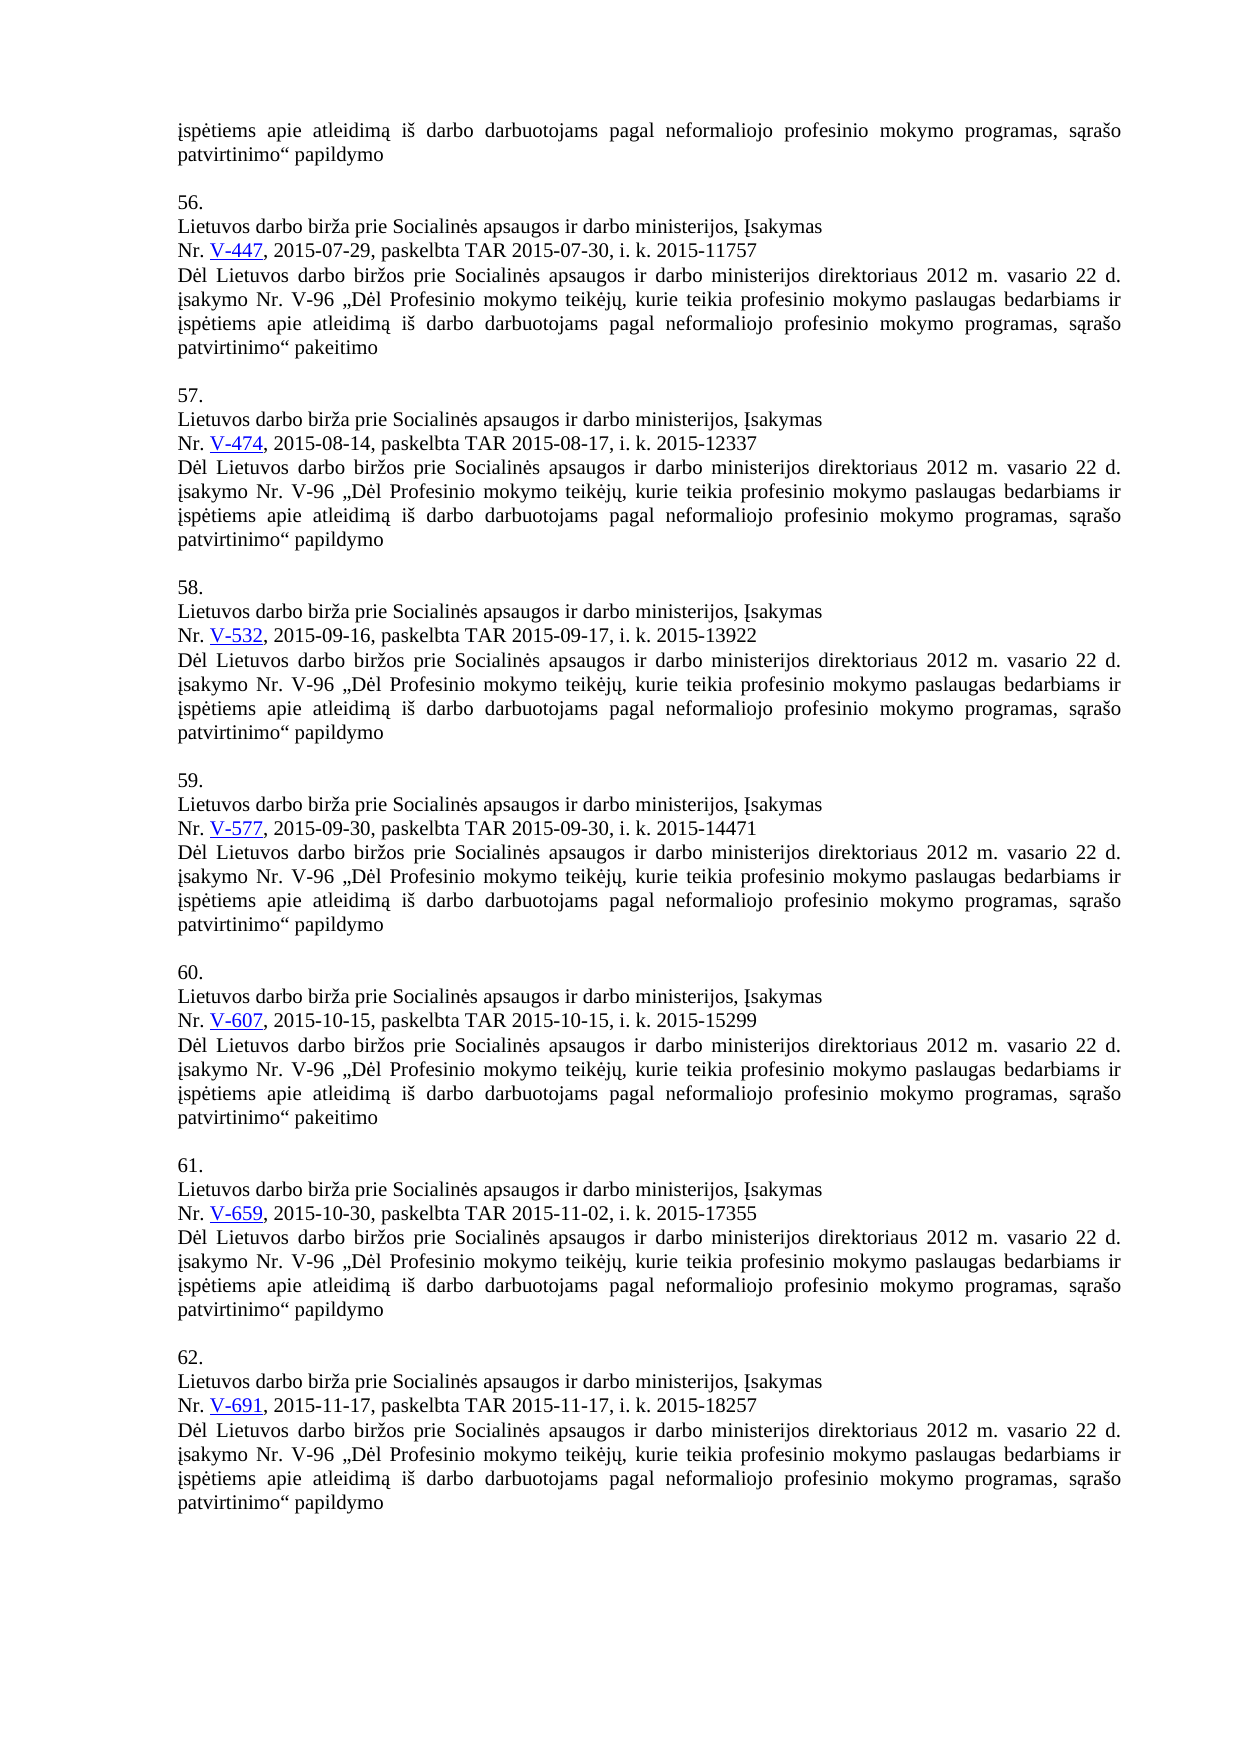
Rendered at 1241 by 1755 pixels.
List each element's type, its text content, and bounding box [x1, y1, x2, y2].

text Dėl Lietuvos darbo biržos prie Socialinės apsaugos ir darbo ministerijos direktoriaus 2012 m. vasario 22 d. įsakymo Nr. V-96 „Dėl Profesinio mokymo teikėjų, kurie teikia profesinio mokymo paslaugas bedarbiams ir įspėtiems apie atleidimą iš darbo darbuotojams pagal neformaliojo profesinio mokymo programas, sąrašo patvirtinimo“ papildymo [177, 1417, 1122, 1514]
text Dėl Lietuvos darbo biržos prie Socialinės apsaugos ir darbo ministerijos direktoriaus 2012 m. vasario 22 d. įsakymo Nr. V-96 „Dėl Profesinio mokymo teikėjų, kurie teikia profesinio mokymo paslaugas bedarbiams ir įspėtiems apie atleidimą iš darbo darbuotojams pagal neformaliojo profesinio mokymo programas, sąrašo patvirtinimo“ pakeitimo [177, 1032, 1122, 1129]
text 59. [177, 768, 1122, 792]
text Nr. V-659, 2015-10-30, paskelbta TAR 2015-11-02, i. k. 2015-17355 [177, 1201, 1122, 1225]
text 58. [177, 575, 1122, 599]
text Nr. V-474, 2015-08-14, paskelbta TAR 2015-08-17, i. k. 2015-12337 [177, 431, 1122, 455]
text Dėl Lietuvos darbo biržos prie Socialinės apsaugos ir darbo ministerijos direktoriaus 2012 m. vasario 22 d. įsakymo Nr. V-96 „Dėl Profesinio mokymo teikėjų, kurie teikia profesinio mokymo paslaugas bedarbiams ir įspėtiems apie atleidimą iš darbo darbuotojams pagal neformaliojo profesinio mokymo programas, sąrašo patvirtinimo“ papildymo [177, 1225, 1122, 1321]
text 61. [177, 1153, 1122, 1177]
text Lietuvos darbo birža prie Socialinės apsaugos ir darbo ministerijos, Įsakymas [177, 214, 1122, 238]
text Lietuvos darbo birža prie Socialinės apsaugos ir darbo ministerijos, Įsakymas [177, 1177, 1122, 1201]
text Lietuvos darbo birža prie Socialinės apsaugos ir darbo ministerijos, Įsakymas [177, 792, 1122, 816]
text įspėtiems apie atleidimą iš darbo darbuotojams pagal neformaliojo profesinio mokymo programas, sąrašo patvirtinimo“ papildymo [177, 118, 1122, 166]
text Lietuvos darbo birža prie Socialinės apsaugos ir darbo ministerijos, Įsakymas [177, 1369, 1122, 1393]
text Nr. V-691, 2015-11-17, paskelbta TAR 2015-11-17, i. k. 2015-18257 [177, 1393, 1122, 1417]
text 60. [177, 960, 1122, 984]
text 57. [177, 383, 1122, 407]
text Nr. V-607, 2015-10-15, paskelbta TAR 2015-10-15, i. k. 2015-15299 [177, 1008, 1122, 1032]
text Dėl Lietuvos darbo biržos prie Socialinės apsaugos ir darbo ministerijos direktoriaus 2012 m. vasario 22 d. įsakymo Nr. V-96 „Dėl Profesinio mokymo teikėjų, kurie teikia profesinio mokymo paslaugas bedarbiams ir įspėtiems apie atleidimą iš darbo darbuotojams pagal neformaliojo profesinio mokymo programas, sąrašo patvirtinimo“ papildymo [177, 455, 1122, 551]
text Nr. V-577, 2015-09-30, paskelbta TAR 2015-09-30, i. k. 2015-14471 [177, 816, 1122, 840]
text Dėl Lietuvos darbo biržos prie Socialinės apsaugos ir darbo ministerijos direktoriaus 2012 m. vasario 22 d. įsakymo Nr. V-96 „Dėl Profesinio mokymo teikėjų, kurie teikia profesinio mokymo paslaugas bedarbiams ir įspėtiems apie atleidimą iš darbo darbuotojams pagal neformaliojo profesinio mokymo programas, sąrašo patvirtinimo“ pakeitimo [177, 262, 1122, 359]
text Dėl Lietuvos darbo biržos prie Socialinės apsaugos ir darbo ministerijos direktoriaus 2012 m. vasario 22 d. įsakymo Nr. V-96 „Dėl Profesinio mokymo teikėjų, kurie teikia profesinio mokymo paslaugas bedarbiams ir įspėtiems apie atleidimą iš darbo darbuotojams pagal neformaliojo profesinio mokymo programas, sąrašo patvirtinimo“ papildymo [177, 647, 1122, 744]
text Nr. V-447, 2015-07-29, paskelbta TAR 2015-07-30, i. k. 2015-11757 [177, 238, 1122, 262]
text Lietuvos darbo birža prie Socialinės apsaugos ir darbo ministerijos, Įsakymas [177, 407, 1122, 431]
text Lietuvos darbo birža prie Socialinės apsaugos ir darbo ministerijos, Įsakymas [177, 599, 1122, 623]
text Lietuvos darbo birža prie Socialinės apsaugos ir darbo ministerijos, Įsakymas [177, 984, 1122, 1008]
text Dėl Lietuvos darbo biržos prie Socialinės apsaugos ir darbo ministerijos direktoriaus 2012 m. vasario 22 d. įsakymo Nr. V-96 „Dėl Profesinio mokymo teikėjų, kurie teikia profesinio mokymo paslaugas bedarbiams ir įspėtiems apie atleidimą iš darbo darbuotojams pagal neformaliojo profesinio mokymo programas, sąrašo patvirtinimo“ papildymo [177, 840, 1122, 936]
text Nr. V-532, 2015-09-16, paskelbta TAR 2015-09-17, i. k. 2015-13922 [177, 623, 1122, 647]
text 56. [177, 190, 1122, 214]
text 62. [177, 1345, 1122, 1369]
